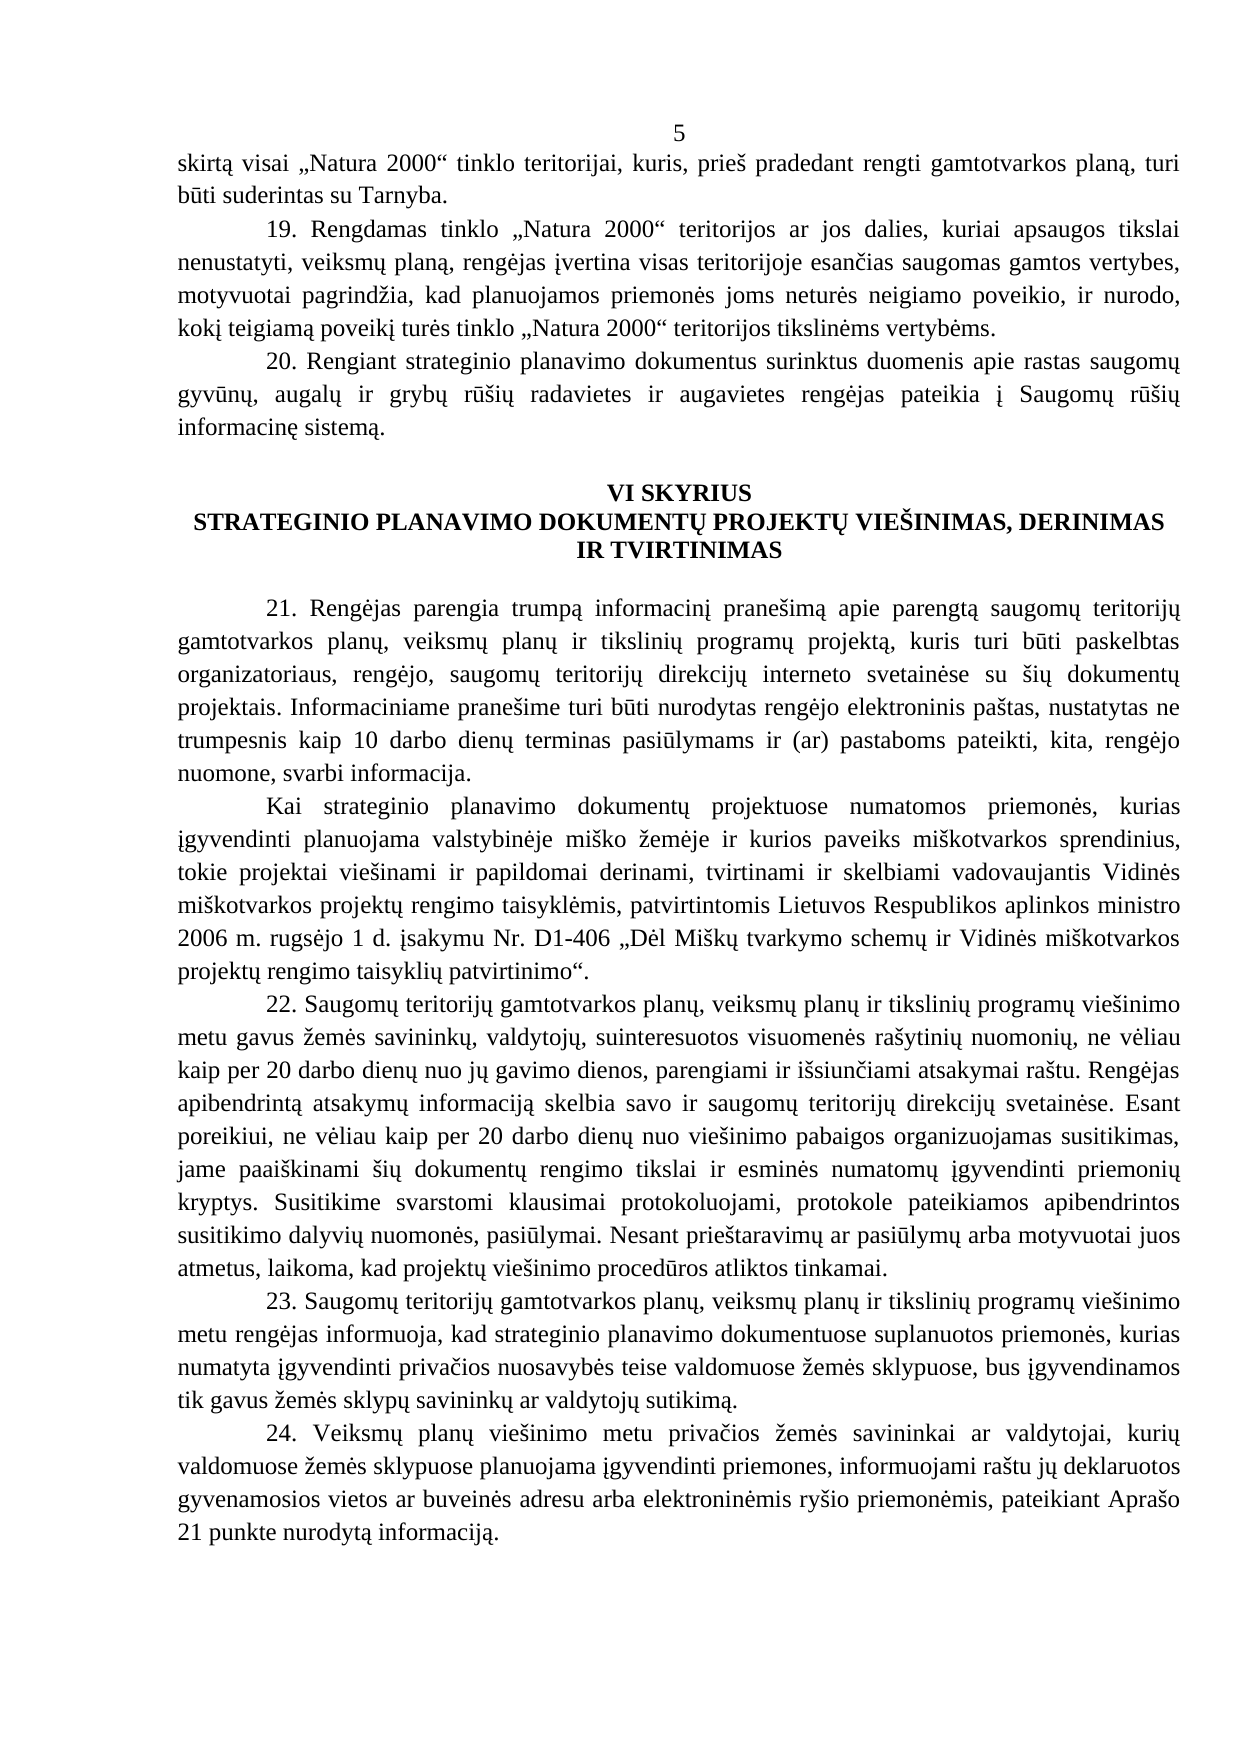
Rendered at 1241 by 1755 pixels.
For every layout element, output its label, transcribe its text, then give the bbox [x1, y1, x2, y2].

text 23. Saugomų teritorijų gamtotvarkos planų, veiksmų planų ir tikslinių programų viešinimo metu rengėjas informuoja, kad strateginio planavimo dokumentuose suplanuotos priemonės, kurias numatyta įgyvendinti privačios nuosavybės teise valdomuose žemės sklypuose, bus įgyvendinamos tik gavus žemės sklypų savininkų ar valdytojų sutikimą. [177, 1286, 1181, 1414]
text 24. Veiksmų planų viešinimo metu privačios žemės savininkai ar valdytojai, kurių valdomuose žemės sklypuose planuojama įgyvendinti priemones, informuojami raštu jų deklaruotos gyvenamosios vietos ar buveinės adresu arba elektroninėmis ryšio priemonėmis, pateikiant Aprašo 21 punkte nurodytą informaciją. [177, 1418, 1181, 1546]
subtitle STRATEGINIO PLANAVIMO DOKUMENTŲ PROJEKTŲ VIEŠINIMAS, DERINIMAS IR TVIRTINIMAS [177, 507, 1181, 564]
text 20. Rengiant strateginio planavimo dokumentus surinktus duomenis apie rastas saugomų gyvūnų, augalų ir grybų rūšių radavietes ir augavietes rengėjas pateikia į Saugomų rūšių informacinę sistemą. [177, 346, 1181, 441]
text skirtą visai „Natura 2000“ tinklo teritorijai, kuris, prieš pradedant rengti gamtotvarkos planą, turi būti suderintas su Tarnyba. [177, 148, 1181, 209]
text 22. Saugomų teritorijų gamtotvarkos planų, veiksmų planų ir tikslinių programų viešinimo metu gavus žemės savininkų, valdytojų, suinteresuotos visuomenės rašytinių nuomonių, ne vėliau kaip per 20 darbo dienų nuo jų gavimo dienos, parengiami ir išsiunčiami atsakymai raštu. Rengėjas apibendrintą atsakymų informaciją skelbia savo ir saugomų teritorijų direkcijų svetainėse. Esant poreikiui, ne vėliau kaip per 20 darbo dienų nuo viešinimo pabaigos organizuojamas susitikimas, jame paaiškinami šių dokumentų rengimo tikslai ir esminės numatomų įgyvendinti priemonių kryptys. Susitikime svarstomi klausimai protokoluojami, protokole pateikiamos apibendrintos susitikimo dalyvių nuomonės, pasiūlymai. Nesant prieštaravimų ar pasiūlymų arba motyvuotai juos atmetus, laikoma, kad projektų viešinimo procedūros atliktos tinkamai. [177, 989, 1181, 1282]
text 21. Rengėjas parengia trumpą informacinį pranešimą apie parengtą saugomų teritorijų gamtotvarkos planų, veiksmų planų ir tikslinių programų projektą, kuris turi būti paskelbtas organizatoriaus, rengėjo, saugomų teritorijų direkcijų interneto svetainėse su šių dokumentų projektais. Informaciniame pranešime turi būti nurodytas rengėjo elektroninis paštas, nustatytas ne trumpesnis kaip 10 darbo dienų terminas pasiūlymams ir (ar) pastaboms pateikti, kita, rengėjo nuomone, svarbi informacija. [177, 593, 1181, 787]
subtitle VI SKYRIUS [177, 478, 1181, 507]
text 19. Rengdamas tinklo „Natura 2000“ teritorijos ar jos dalies, kuriai apsaugos tikslai nenustatyti, veiksmų planą, rengėjas įvertina visas teritorijoje esančias saugomas gamtos vertybes, motyvuotai pagrindžia, kad planuojamos priemonės joms neturės neigiamo poveikio, ir nurodo, kokį teigiamą poveikį turės tinklo „Natura 2000“ teritorijos tikslinėms vertybėms. [177, 214, 1181, 341]
text Kai strateginio planavimo dokumentų projektuose numatomos priemonės, kurias įgyvendinti planuojama valstybinėje miško žemėje ir kurios paveiks miškotvarkos sprendinius, tokie projektai viešinami ir papildomai derinami, tvirtinami ir skelbiami vadovaujantis Vidinės miškotvarkos projektų rengimo taisyklėmis, patvirtintomis Lietuvos Respublikos aplinkos ministro 2006 m. rugsėjo 1 d. įsakymu Nr. D1-406 „Dėl Miškų tvarkymo schemų ir Vidinės miškotvarkos projektų rengimo taisyklių patvirtinimo“. [177, 791, 1181, 985]
